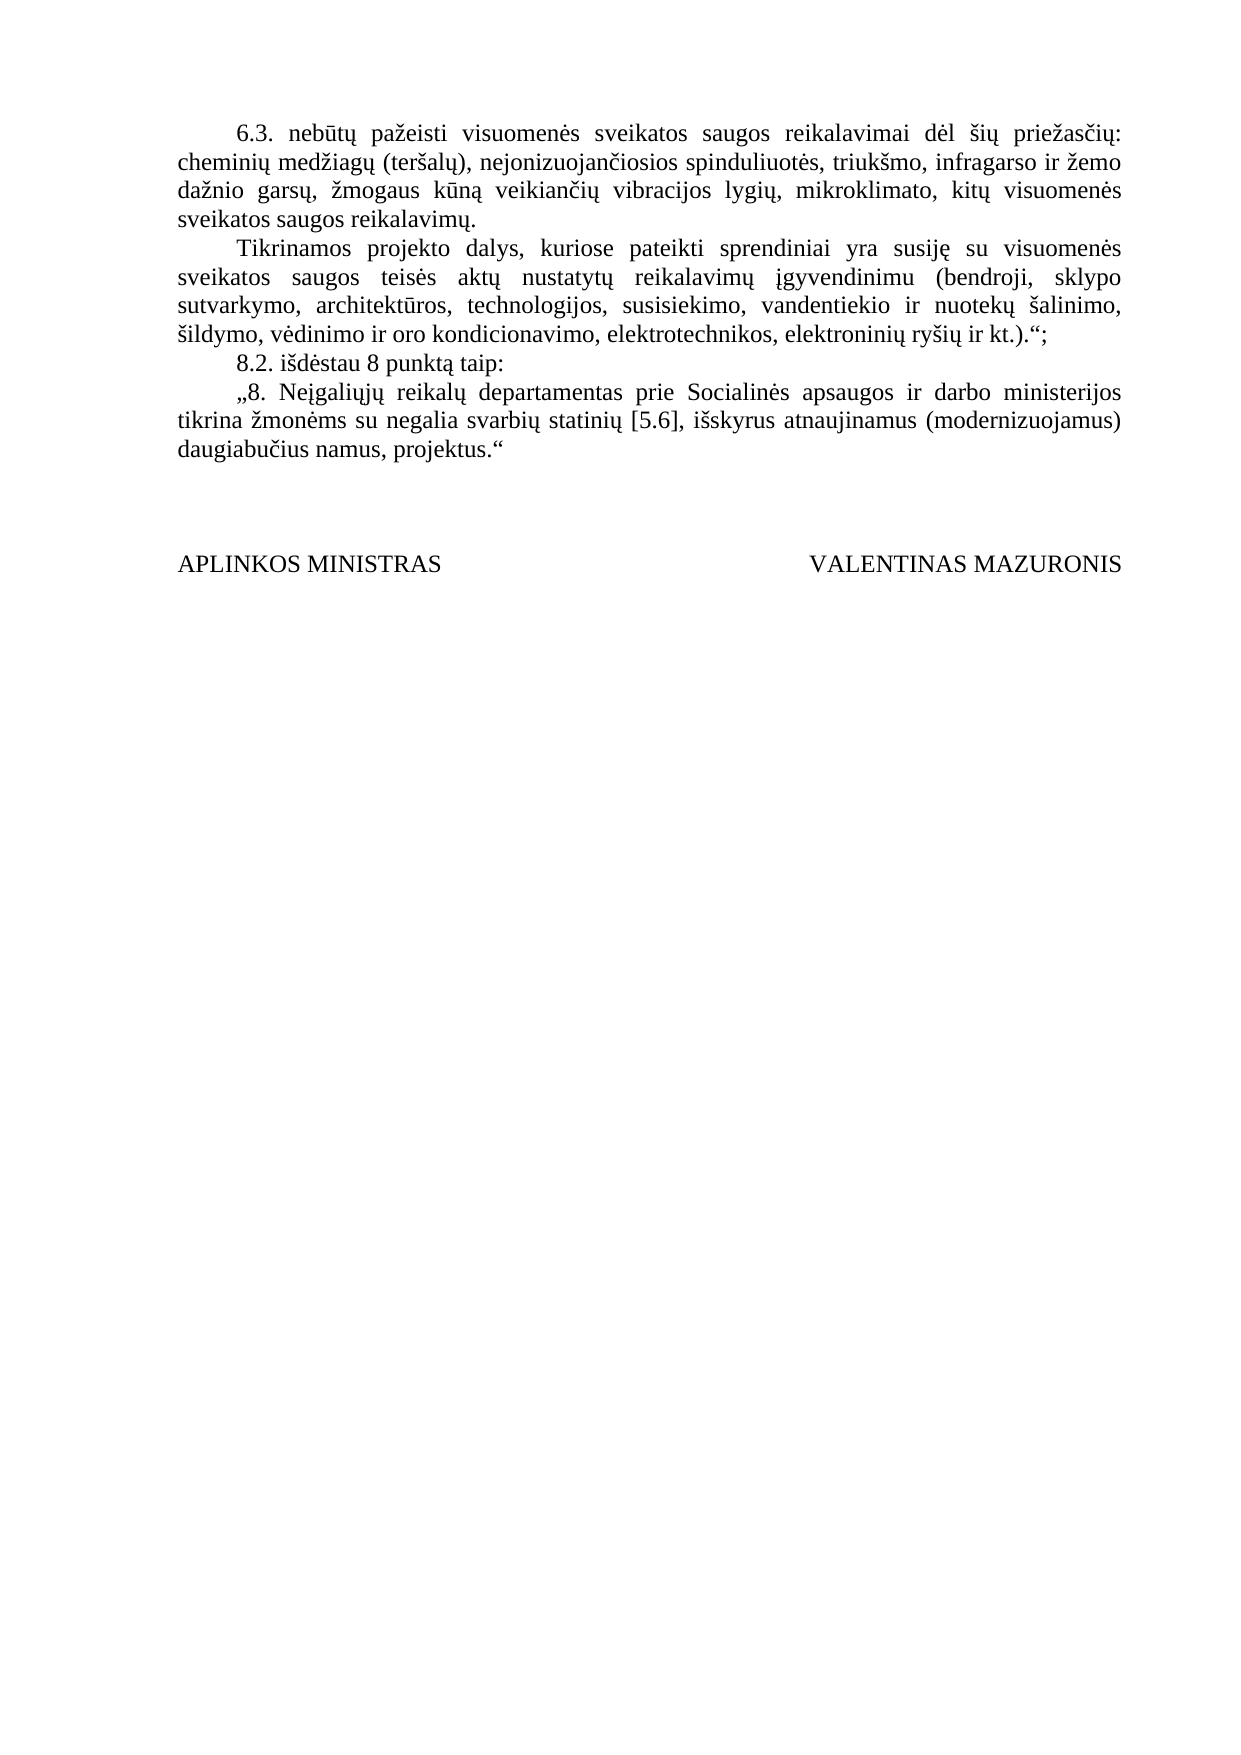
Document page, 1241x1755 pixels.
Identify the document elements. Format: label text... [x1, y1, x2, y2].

text 8.2. išdėstau 8 punktą taip: [177, 348, 1122, 377]
text „8. Neįgaliųjų reikalų departamentas prie Socialinės apsaugos ir darbo ministerijos tikrina žmonėms su negalia svarbių statinių [5.6], išskyrus atnaujinamus (modernizuojamus) daugiabučius namus, projektus.“ [177, 377, 1122, 463]
text 6.3. nebūtų pažeisti visuomenės sveikatos saugos reikalavimai dėl šių priežasčių: cheminių medžiagų (teršalų), nejonizuojančiosios spinduliuotės, triukšmo, infragarso ir žemo dažnio garsų, žmogaus kūną veikiančių vibracijos lygių, mikroklimato, kitų visuomenės sveikatos saugos reikalavimų. [177, 118, 1122, 233]
text Aplinkos ministras Valentinas Mazuronis [177, 549, 1122, 578]
text Tikrinamos projekto dalys, kuriose pateikti sprendiniai yra susiję su visuomenės sveikatos saugos teisės aktų nustatytų reikalavimų įgyvendinimu (bendroji, sklypo sutvarkymo, architektūros, technologijos, susisiekimo, vandentiekio ir nuotekų šalinimo, šildymo, vėdinimo ir oro kondicionavimo, elektrotechnikos, elektroninių ryšių ir kt.).“; [177, 233, 1122, 348]
